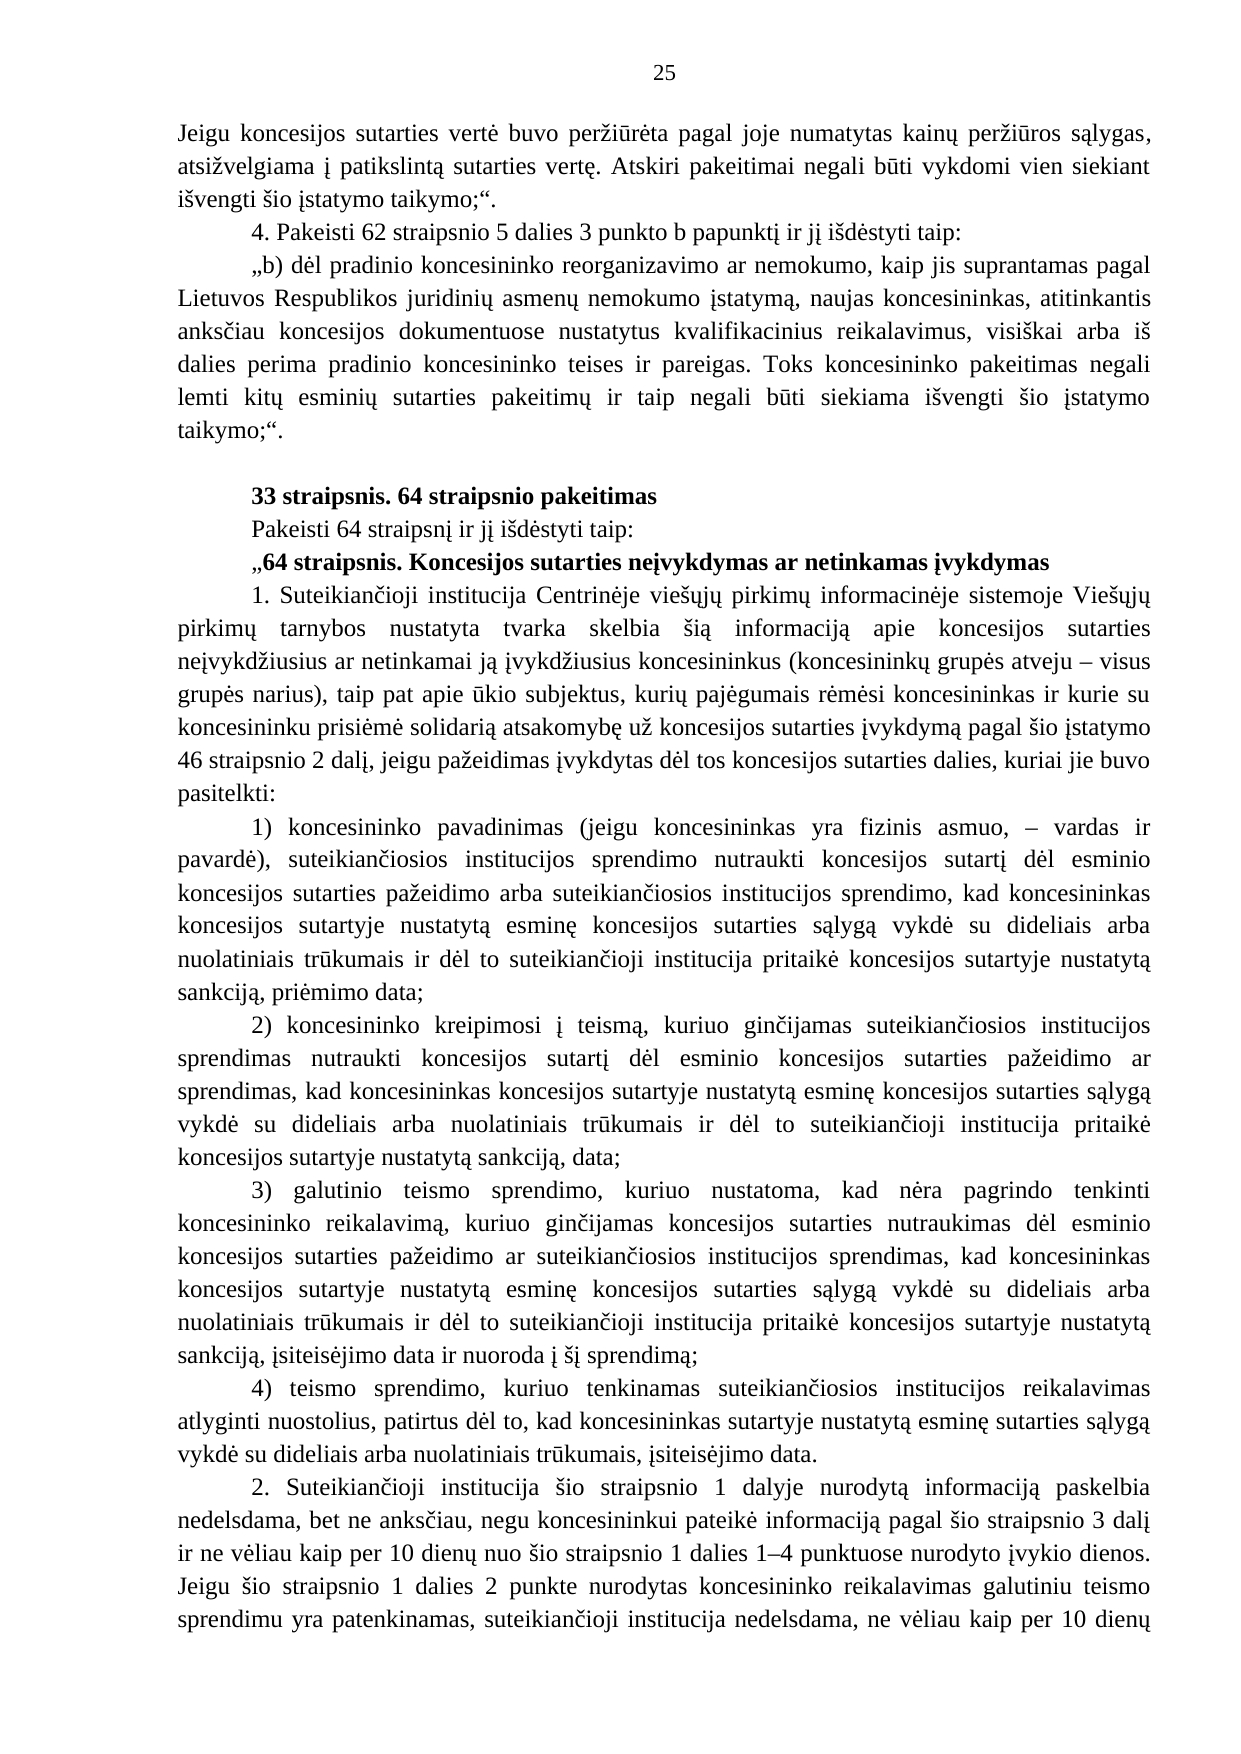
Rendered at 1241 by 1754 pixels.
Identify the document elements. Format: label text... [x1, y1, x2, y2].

text 33 straipsnis. 64 straipsnio pakeitimas [177, 481, 1152, 510]
text 4. Pakeisti 62 straipsnio 5 dalies 3 punkto b papunktį ir jį išdėstyti taip: [177, 217, 1152, 246]
text 2. Suteikiančioji institucija šio straipsnio 1 dalyje nurodytą informaciją paskelbia nedelsdama, bet ne anksčiau, negu koncesininkui pateikė informaciją pagal šio straipsnio 3 dalį ir ne vėliau kaip per 10 dienų nuo šio straipsnio 1 dalies 1–4 punktuose nurodyto įvykio dienos. Jeigu šio straipsnio 1 dalies 2 punkte nurodytas koncesininko reikalavimas galutiniu teismo sprendimu yra patenkinamas, suteikiančioji institucija nedelsdama, ne vėliau kaip per 10 dienų [177, 1472, 1152, 1633]
text 2) koncesininko kreipimosi į teismą, kuriuo ginčijamas suteikiančiosios institucijos sprendimas nutraukti koncesijos sutartį dėl esminio koncesijos sutarties pažeidimo ar sprendimas, kad koncesininkas koncesijos sutartyje nustatytą esminę koncesijos sutarties sąlygą vykdė su dideliais arba nuolatiniais trūkumais ir dėl to suteikiančioji institucija pritaikė koncesijos sutartyje nustatytą sankciją, data; [177, 1010, 1152, 1171]
text Pakeisti 64 straipsnį ir jį išdėstyti taip: [177, 514, 1152, 543]
text 4) teismo sprendimo, kuriuo tenkinamas suteikiančiosios institucijos reikalavimas atlyginti nuostolius, patirtus dėl to, kad koncesininkas sutartyje nustatytą esminę sutarties sąlygą vykdė su dideliais arba nuolatiniais trūkumais, įsiteisėjimo data. [177, 1373, 1152, 1468]
text Jeigu koncesijos sutarties vertė buvo peržiūrėta pagal joje numatytas kainų peržiūros sąlygas, atsižvelgiama į patikslintą sutarties vertę. Atskiri pakeitimai negali būti vykdomi vien siekiant išvengti šio įstatymo taikymo;“. [177, 118, 1152, 213]
text 1) koncesininko pavadinimas (jeigu koncesininkas yra fizinis asmuo, – vardas ir pavardė), suteikiančiosios institucijos sprendimo nutraukti koncesijos sutartį dėl esminio koncesijos sutarties pažeidimo arba suteikiančiosios institucijos sprendimo, kad koncesininkas koncesijos sutartyje nustatytą esminę koncesijos sutarties sąlygą vykdė su dideliais arba nuolatiniais trūkumais ir dėl to suteikiančioji institucija pritaikė koncesijos sutartyje nustatytą sankciją, priėmimo data; [177, 812, 1152, 1005]
text „b) dėl pradinio koncesininko reorganizavimo ar nemokumo, kaip jis suprantamas pagal Lietuvos Respublikos juridinių asmenų nemokumo įstatymą, naujas koncesininkas, atitinkantis anksčiau koncesijos dokumentuose nustatytus kvalifikacinius reikalavimus, visiškai arba iš dalies perima pradinio koncesininko teises ir pareigas. Toks koncesininko pakeitimas negali lemti kitų esminių sutarties pakeitimų ir taip negali būti siekiama išvengti šio įstatymo taikymo;“. [177, 250, 1152, 444]
text „64 straipsnis. Koncesijos sutarties neįvykdymas ar netinkamas įvykdymas [177, 547, 1152, 576]
text 1. Suteikiančioji institucija Centrinėje viešųjų pirkimų informacinėje sistemoje Viešųjų pirkimų tarnybos nustatyta tvarka skelbia šią informaciją apie koncesijos sutarties neįvykdžiusius ar netinkamai ją įvykdžiusius koncesininkus (koncesininkų grupės atveju – visus grupės narius), taip pat apie ūkio subjektus, kurių pajėgumais rėmėsi koncesininkas ir kurie su koncesininku prisiėmė solidarią atsakomybę už koncesijos sutarties įvykdymą pagal šio įstatymo 46 straipsnio 2 dalį, jeigu pažeidimas įvykdytas dėl tos koncesijos sutarties dalies, kuriai jie buvo pasitelkti: [177, 580, 1152, 807]
text 3) galutinio teismo sprendimo, kuriuo nustatoma, kad nėra pagrindo tenkinti koncesininko reikalavimą, kuriuo ginčijamas koncesijos sutarties nutraukimas dėl esminio koncesijos sutarties pažeidimo ar suteikiančiosios institucijos sprendimas, kad koncesininkas koncesijos sutartyje nustatytą esminę koncesijos sutarties sąlygą vykdė su dideliais arba nuolatiniais trūkumais ir dėl to suteikiančioji institucija pritaikė koncesijos sutartyje nustatytą sankciją, įsiteisėjimo data ir nuoroda į šį sprendimą; [177, 1175, 1152, 1369]
